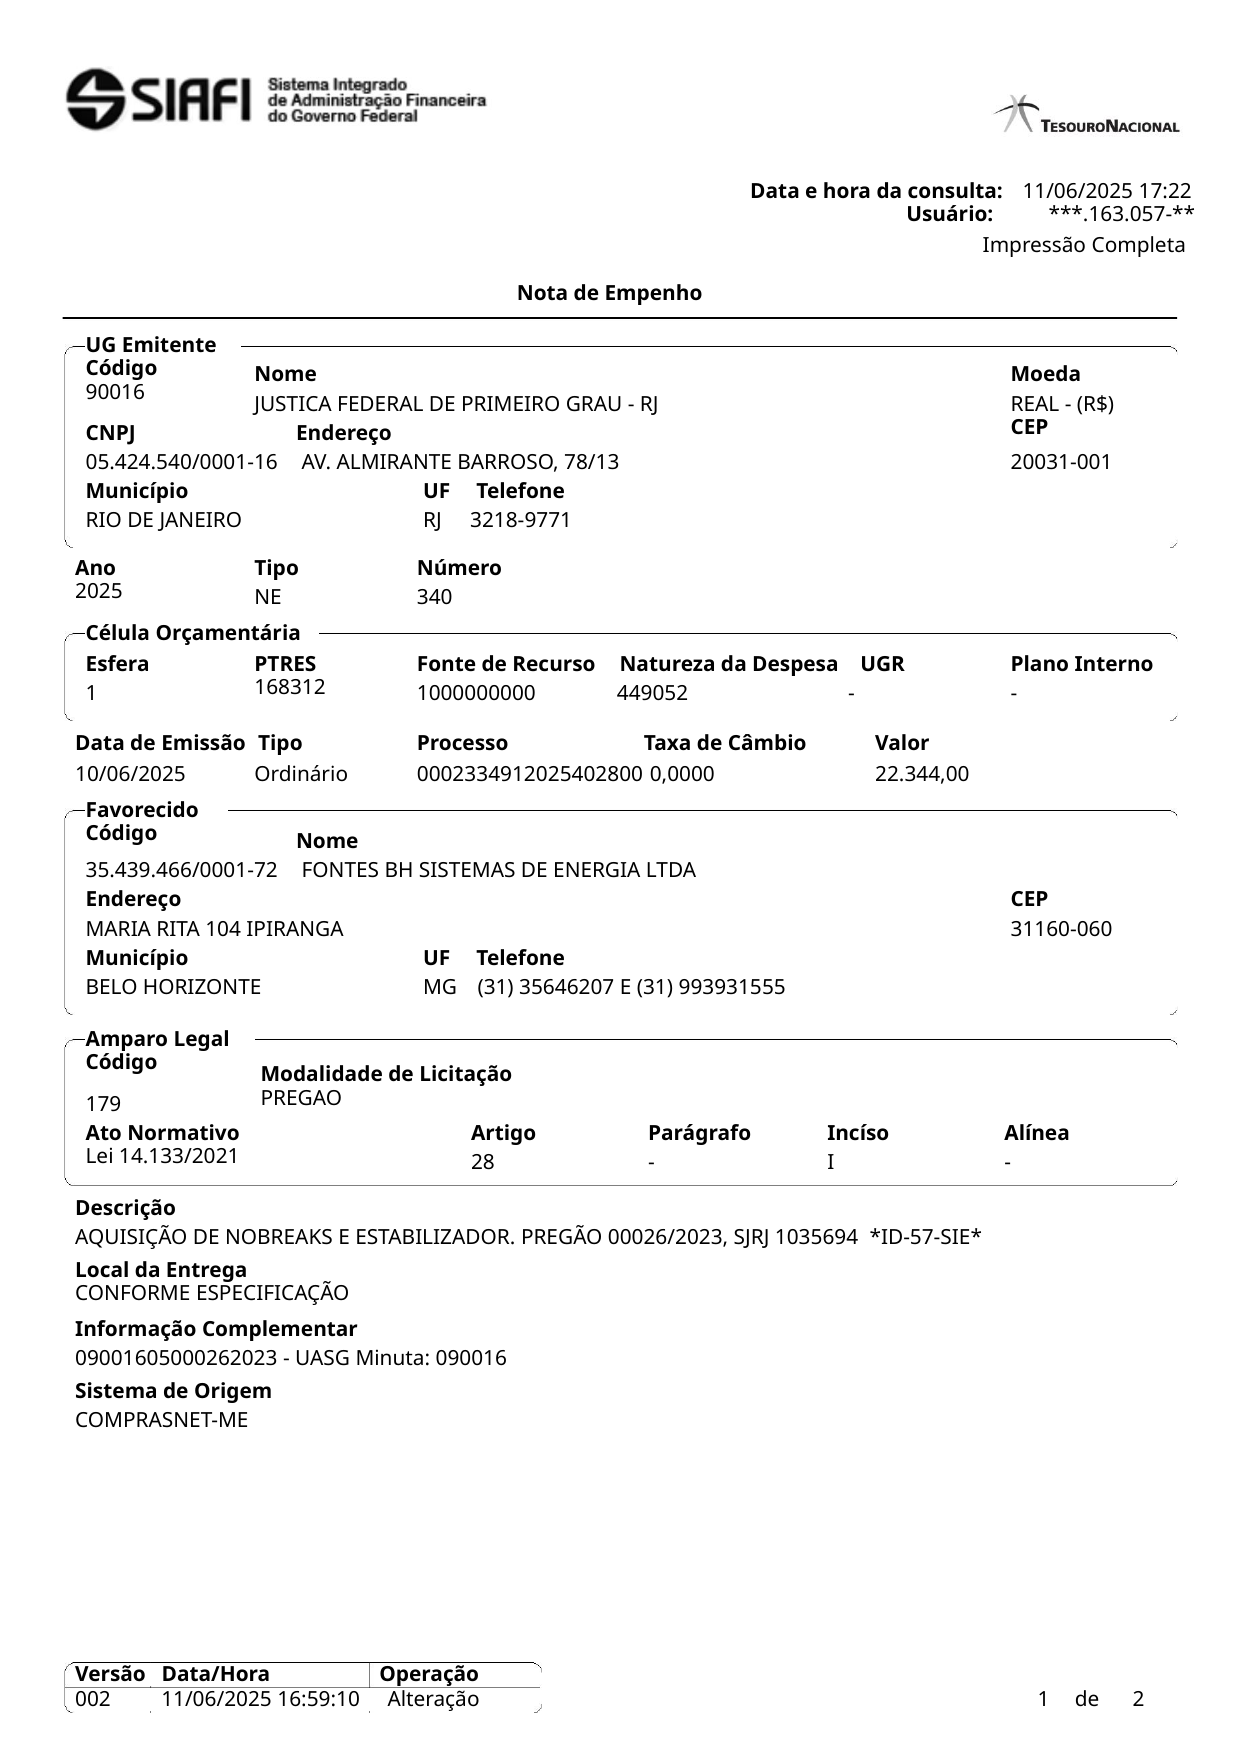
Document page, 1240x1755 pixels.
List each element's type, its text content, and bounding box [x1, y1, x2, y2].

text NE [254, 586, 314, 609]
text 31160-060 [1010, 917, 1141, 941]
text BELO HORIZONTE [85, 976, 300, 999]
text 449052 [617, 682, 717, 705]
text 90016 [85, 381, 241, 404]
text Nome [254, 363, 343, 386]
text Célula Orçamentária [85, 622, 319, 645]
text Nota de Empenho [517, 282, 725, 305]
text Impressão Completa [982, 234, 1206, 257]
text 2 [1132, 1688, 1175, 1711]
text Nome [296, 830, 385, 853]
text Versão Data/Hora [75, 1663, 290, 1686]
text Usuário: ***.163.057-** [906, 203, 1238, 226]
text Fonte de Recurso Natureza da Despesa UGR [417, 653, 966, 676]
text 0002334912025402800 0,0000 [417, 763, 751, 786]
text 179 [85, 1092, 151, 1116]
text RIO DE JANEIRO [85, 509, 284, 532]
text Esfera [85, 653, 180, 676]
text UF Telefone [423, 947, 594, 970]
text UF Telefone [423, 480, 594, 503]
text Incíso [827, 1122, 918, 1145]
text MARIA RITA 104 IPIRANGA [85, 917, 390, 941]
text JUSTICA FEDERAL DE PRIMEIRO GRAU - RJ [254, 392, 762, 416]
text 22.344,00 [875, 763, 999, 786]
text PTRES [254, 653, 355, 676]
text Código [85, 822, 228, 845]
text I [827, 1151, 864, 1174]
text RJ 3218-9771 [423, 509, 608, 532]
text Alínea [1004, 1122, 1098, 1145]
text 1 [1037, 1688, 1074, 1711]
text 168312 [254, 676, 355, 699]
text Plano Interno [1010, 653, 1174, 676]
text Endereço [85, 888, 211, 911]
text Processo [417, 732, 542, 755]
text Tipo [254, 557, 329, 580]
text CEP [1010, 888, 1084, 911]
text 09001605000262023 - UASG Minuta: 090016 [75, 1347, 562, 1370]
text MG (31) 35646207 E (31) 993931555 [423, 976, 839, 999]
text CONFORME ESPECIFICAÇÃO [75, 1282, 415, 1306]
text 10/06/2025 [75, 763, 211, 786]
text Amparo Legal [85, 1028, 255, 1051]
text 1000000000 [417, 682, 564, 705]
text 002 11/06/2025 16:59:10 Alteração [75, 1688, 526, 1711]
text Número [417, 557, 527, 580]
text 35.439.466/0001-72 FONTES BH SISTEMAS DE ENERGIA LTDA [85, 859, 814, 882]
text - [848, 682, 886, 705]
text de [1074, 1688, 1129, 1711]
text PREGAO [260, 1086, 537, 1110]
text CNPJ [85, 422, 172, 445]
text Código [85, 1051, 255, 1074]
text 28 [471, 1151, 525, 1174]
text 05.424.540/0001-16 AV. ALMIRANTE BARROSO, 78/13 [85, 451, 709, 474]
text Ordinário [254, 763, 371, 786]
text Ano [75, 557, 152, 580]
text 20031-001 [1010, 451, 1141, 474]
text COMPRASNET-ME [75, 1409, 291, 1432]
text Local da Entrega [75, 1259, 415, 1282]
text UG Emitente [85, 334, 241, 357]
text Ato Normativo [85, 1122, 266, 1145]
text - [648, 1151, 686, 1174]
text Sistema de Origem [75, 1380, 295, 1403]
text Município [85, 947, 214, 970]
text Descrição [75, 1197, 206, 1220]
text Município [85, 480, 214, 503]
text Favorecido [85, 799, 228, 822]
text Parágrafo [648, 1122, 776, 1145]
text Código [85, 357, 241, 381]
text Modalidade de Licitação [260, 1063, 537, 1086]
text Lei 14.133/2021 [85, 1145, 266, 1168]
text REAL - (R$) [1010, 392, 1155, 416]
text Artigo [471, 1122, 563, 1145]
text Data e hora da consulta: 11/06/2025 17:22 [750, 180, 1238, 203]
text 340 [417, 586, 483, 609]
text 2025 [75, 580, 152, 603]
text Taxa de Câmbio [644, 732, 834, 755]
text - [1010, 682, 1048, 705]
text Data de Emissão Tipo [75, 732, 331, 755]
text 1 [85, 682, 128, 705]
text Operação [379, 1663, 506, 1686]
text CEP [1010, 416, 1155, 439]
text - [1004, 1151, 1042, 1174]
text Endereço [296, 422, 422, 445]
text AQUISIÇÃO DE NOBREAKS E ESTABILIZADOR. PREGÃO 00026/2023, SJRJ 1035694 *ID-57-SIE* [75, 1226, 1162, 1249]
text Moeda [1010, 363, 1108, 386]
text Informação Complementar [75, 1317, 378, 1341]
text Valor [875, 732, 958, 755]
